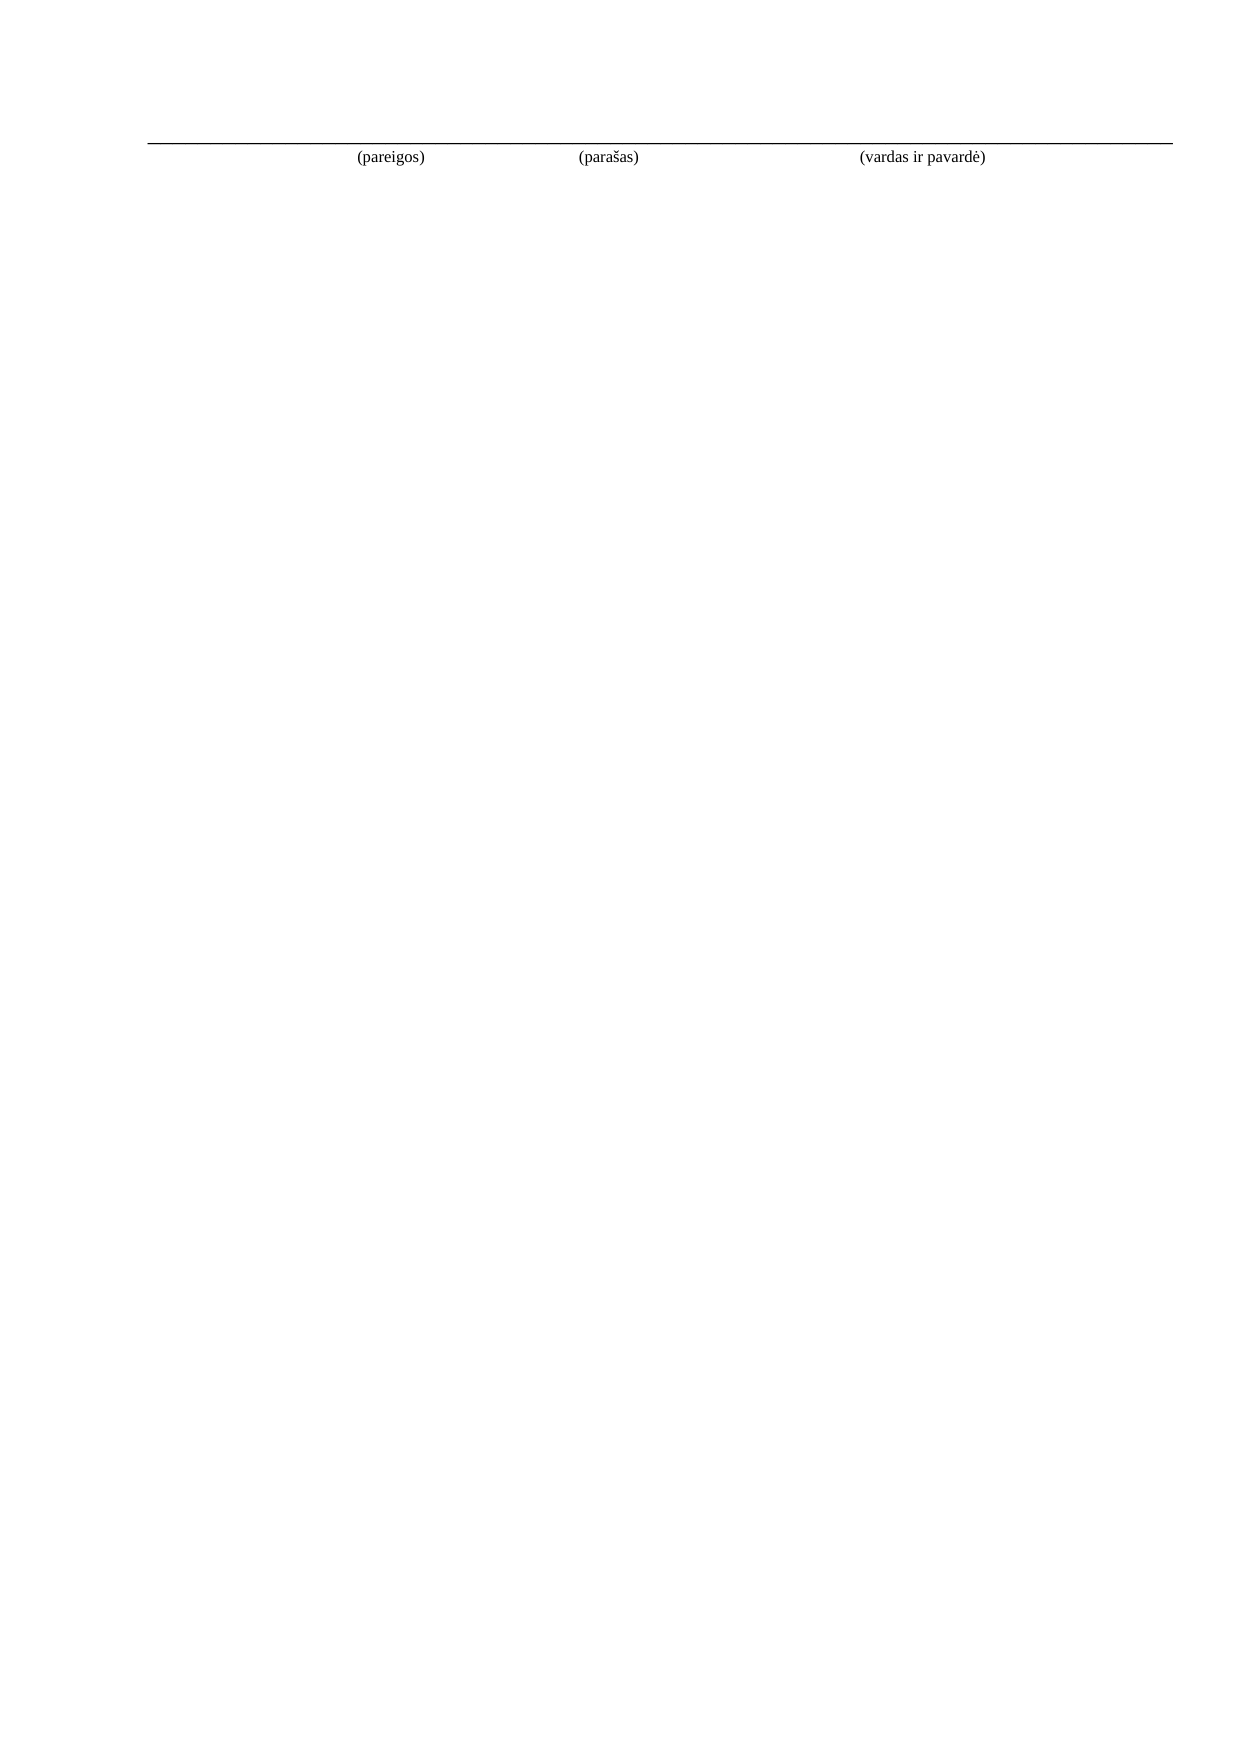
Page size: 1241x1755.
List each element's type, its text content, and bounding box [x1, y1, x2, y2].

text __________________________________________________________________________________ [148, 118, 1181, 147]
text (pareigos) (parašas) (vardas ir pavardė) [148, 147, 1181, 166]
